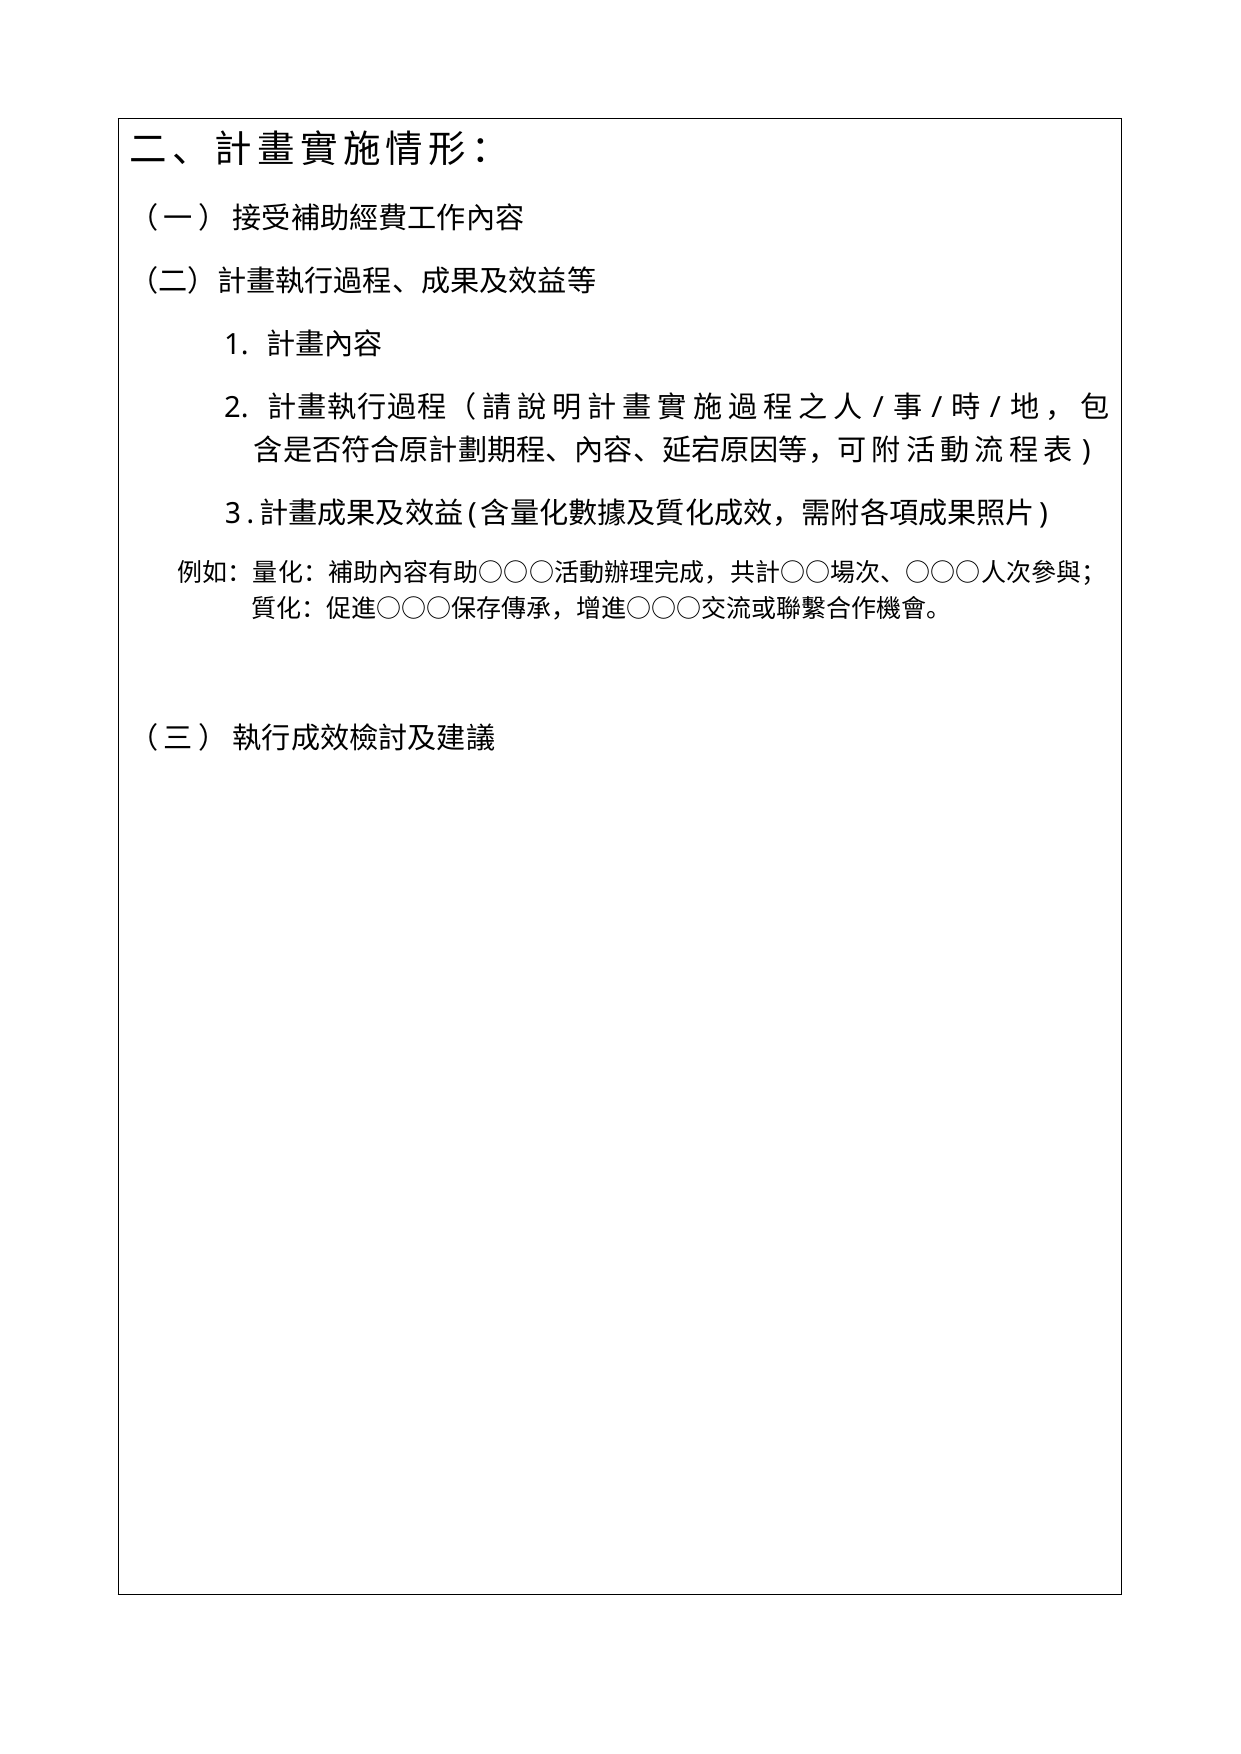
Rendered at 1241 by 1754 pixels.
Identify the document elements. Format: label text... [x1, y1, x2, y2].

table_cell 二、計畫實施情形： （一）接受補助經費工作內容 （二）計畫執行過程、成果及效益等 1. 計畫內容 2. 計畫執行過程（請說明計畫實施過程之人/事/時/地，包含是否符合原計劃期程、內容、延宕原因等，可附活動流程表) 3.計畫成果及效益(含量化數據及質化成效，需附各項成果照片) 例如：量化：補助內容有助○○○活動辦理完成，共計○○場次、○○○人次參與；質化：促進○○○保存傳承，增進○○○交流或聯繫合作機會。 （三）執行成效檢討及建議 [119, 119, 1121, 1594]
